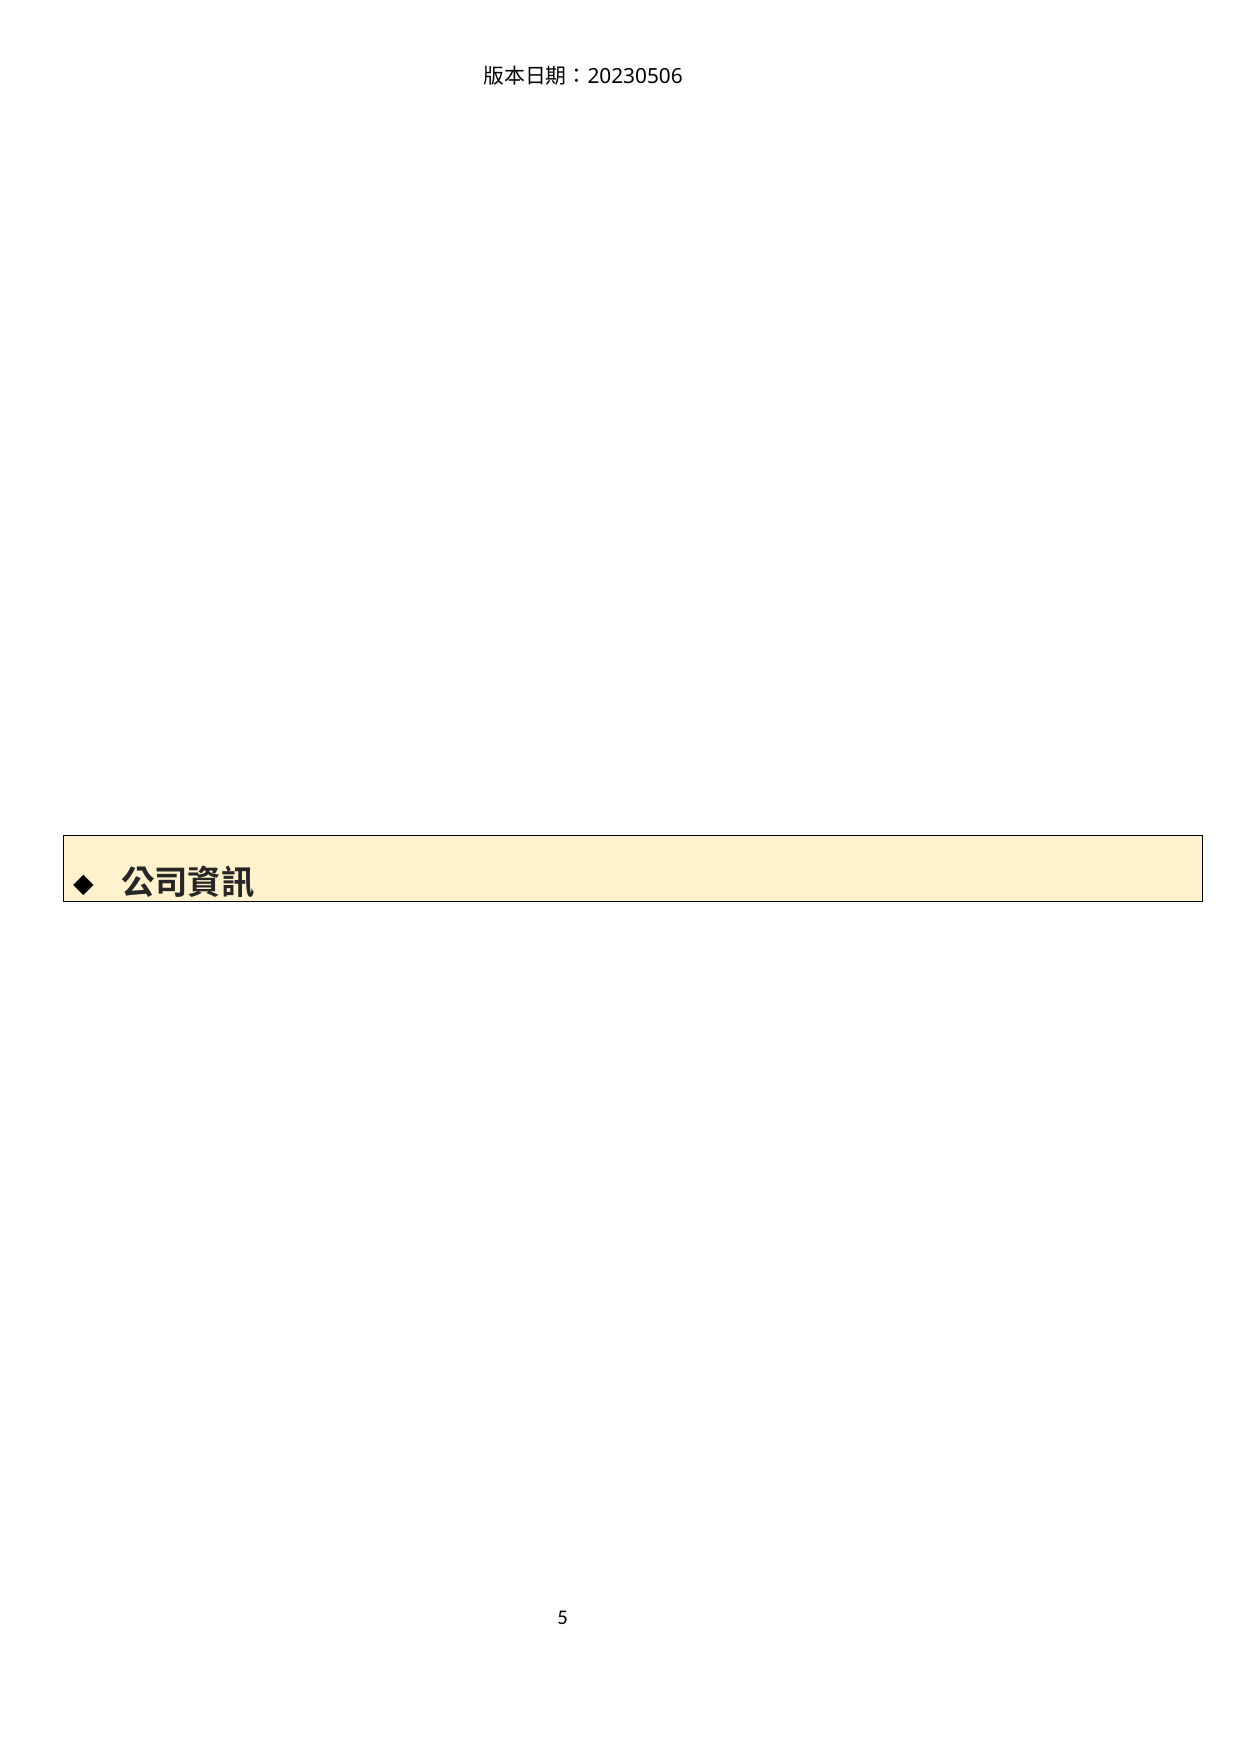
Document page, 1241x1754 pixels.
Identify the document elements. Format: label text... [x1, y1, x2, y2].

table_cell 公司資訊 [64, 836, 1202, 901]
